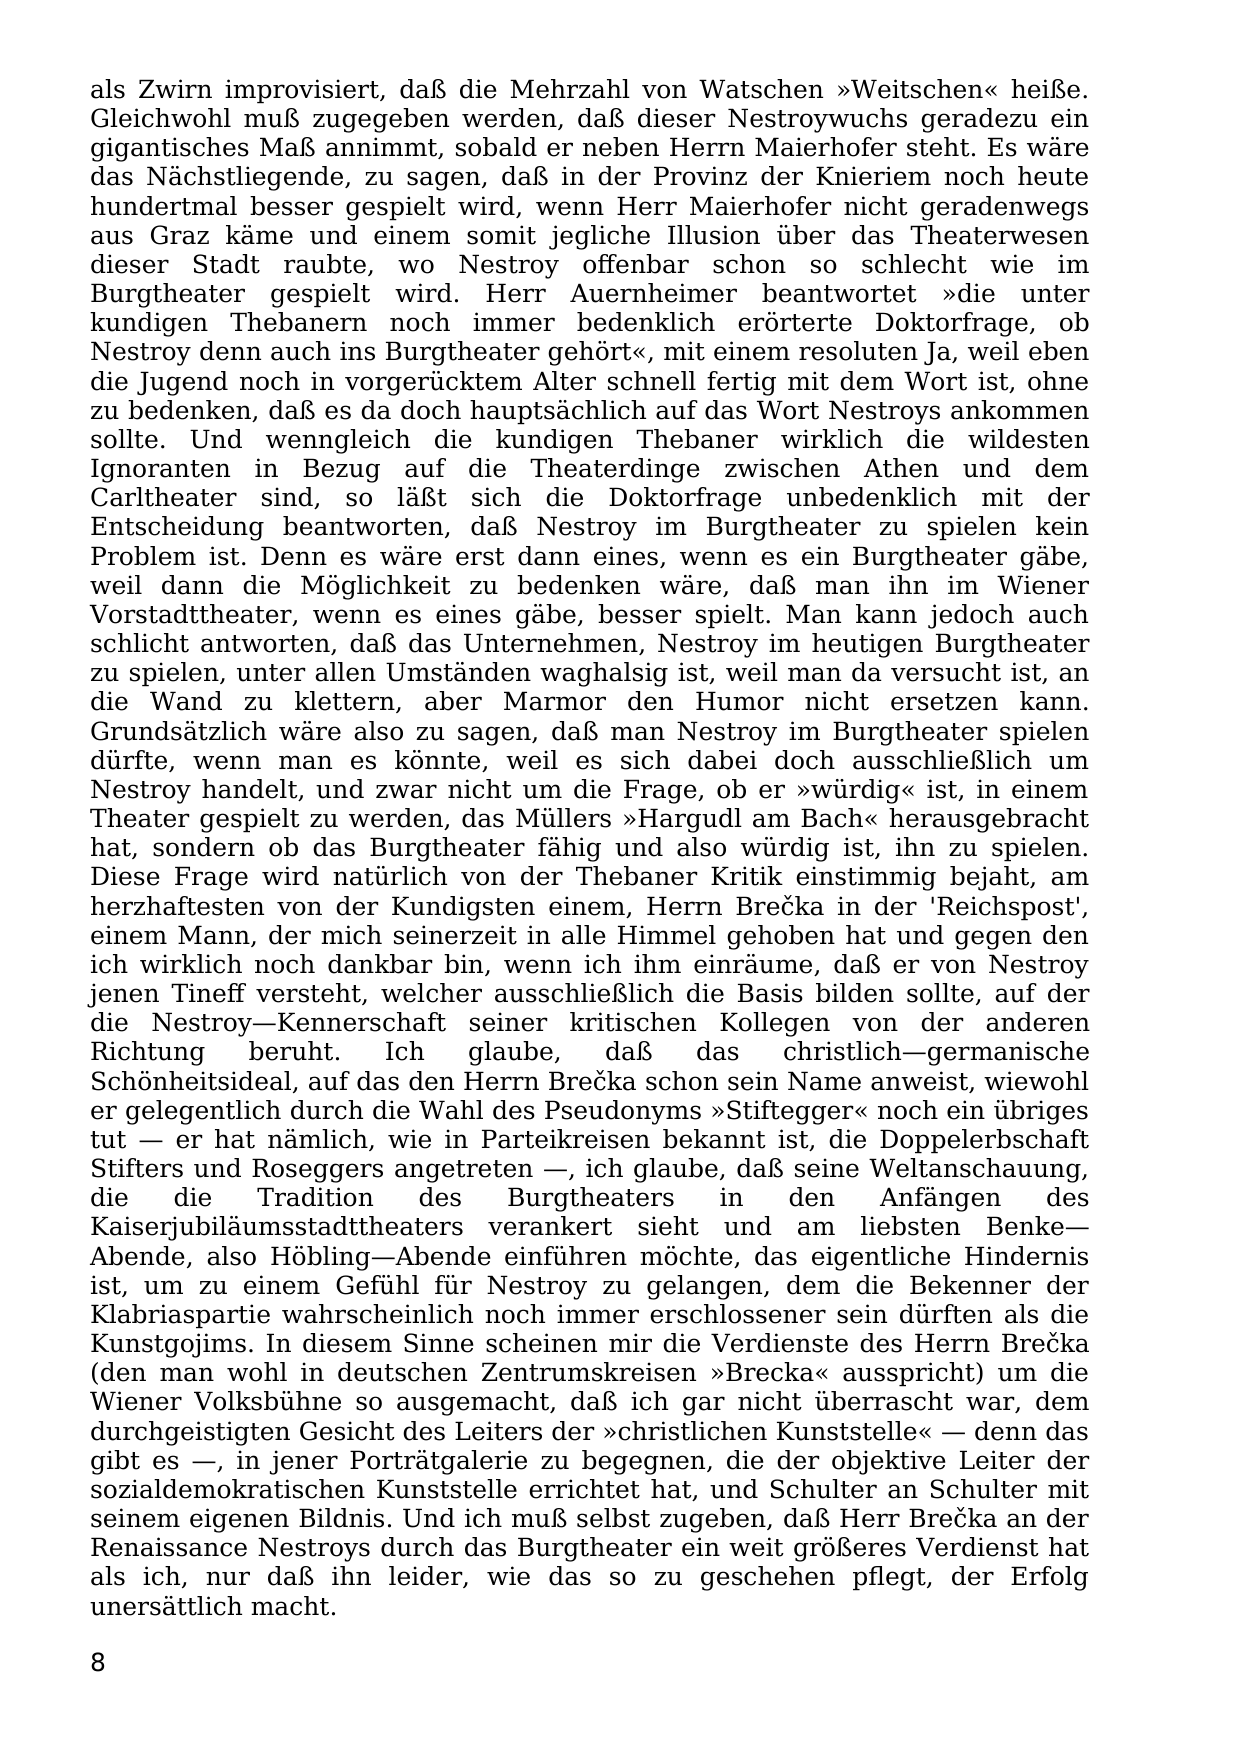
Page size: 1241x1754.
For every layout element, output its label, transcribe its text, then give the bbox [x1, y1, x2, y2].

text als Zwirn improvisiert, daß die Mehrzahl von Watschen »Weitschen« heiße. Gleichwohl muß zugegeben werden, daß dieser Nestroywuchs geradezu ein gigantisches Maß annimmt, sobald er neben Herrn Maierhofer steht. Es wäre das Nächstliegende, zu sagen, daß in der Provinz der Knieriem noch heute hundertmal besser gespielt wird, wenn Herr Maierhofer nicht geradenwegs aus Graz käme und einem somit jegliche Illusion über das Theaterwesen dieser Stadt raubte, wo Nestroy offenbar schon so schlecht wie im Burgtheater gespielt wird. Herr Auernheimer beantwortet »die unter kundigen Thebanern noch immer bedenklich erörterte Doktorfrage, ob Nestroy denn auch ins Burgtheater gehört«, mit einem resoluten Ja, weil eben die Jugend noch in vorgerücktem Alter schnell fertig mit dem Wort ist, ohne zu bedenken, daß es da doch hauptsächlich auf das Wort Nestroys ankommen sollte. Und wenngleich die kundigen Thebaner wirklich die wildesten Ignoranten in Bezug auf die Theaterdinge zwischen Athen und dem Carltheater sind, so läßt sich die Doktorfrage unbedenklich mit der Entscheidung beantworten, daß Nestroy im Burgtheater zu spielen kein Problem ist. Denn es wäre erst dann eines, wenn es ein Burgtheater gäbe, weil dann die Möglichkeit zu bedenken wäre, daß man ihn im Wiener Vorstadttheater, wenn es eines gäbe, besser spielt. Man kann jedoch auch schlicht antworten, daß das Unternehmen, Nestroy im heutigen Burgtheater zu spielen, unter allen Umständen waghalsig ist, weil man da versucht ist, an die Wand zu klettern, aber Marmor den Humor nicht ersetzen kann. Grundsätzlich wäre also zu sagen, daß man Nestroy im Burgtheater spielen dürfte, wenn man es könnte, weil es sich dabei doch ausschließlich um Nestroy handelt, und zwar nicht um die Frage, ob er »würdig« ist, in einem Theater gespielt zu werden, das Müllers »Hargudl am Bach« herausgebracht hat, sondern ob das Burgtheater fähig und also würdig ist, ihn zu spielen. Diese Frage wird natürlich von der Thebaner Kritik einstimmig bejaht, am herzhaftesten von der Kundigsten einem, Herrn Brečka in der 'Reichspost', einem Mann, der mich seinerzeit in alle Himmel gehoben hat und gegen den ich wirklich noch dankbar bin, wenn ich ihm einräume, daß er von Nestroy jenen Tineff versteht, welcher ausschließlich die Basis bilden sollte, auf der die Nestroy—Kennerschaft seiner kriti­schen Kollegen von der anderen Richtung beruht. Ich glaube, daß das christlich—germanische Schönheitsideal, auf das den Herrn Brečka schon sein Name anweist, wiewohl er gelegentlich durch die Wahl des Pseudonyms »Stiftegger« noch ein übriges tut — er hat nämlich, wie in Parteikreisen bekannt ist, die Doppelerbschaft Stifters und Roseggers angetreten —, ich glaube, daß seine Weltanschauung, die die Tradition des Burgtheaters in den Anfängen des Kaiserjubiläumsstadttheaters verankert sieht und am liebsten Benke—Abende, also Höbling—Abende einführen möchte, das eigentliche Hindernis ist, um zu einem Gefühl für Nestroy zu gelangen, dem die Bekenner der Klabriaspartie wahrscheinlich noch immer erschlossener sein dürften als die Kunstgojims. In diesem Sinne scheinen mir die Verdienste des Herrn Brečka (den man wohl in deutschen Zentrumskreisen »Brecka« ausspricht) um die Wiener Volksbühne so ausgemacht, daß ich gar nicht überrascht war, dem durchgeistigten Gesicht des Leiters der »christlichen Kunststelle« — denn das gibt es —, in jener Porträtgalerie zu begegnen, die der objektive Leiter der sozialdemokratischen Kunststelle errichtet hat, und Schulter an Schulter mit seinem eigenen Bildnis. Und ich muß selbst zugeben, daß Herr Brečka an der Renaissance Nestroys durch das Burgtheater ein weit größeres Verdienst hat als ich, nur daß ihn leider, wie das so zu geschehen pflegt, der Erfolg unersättlich macht. [90, 75, 1091, 1621]
